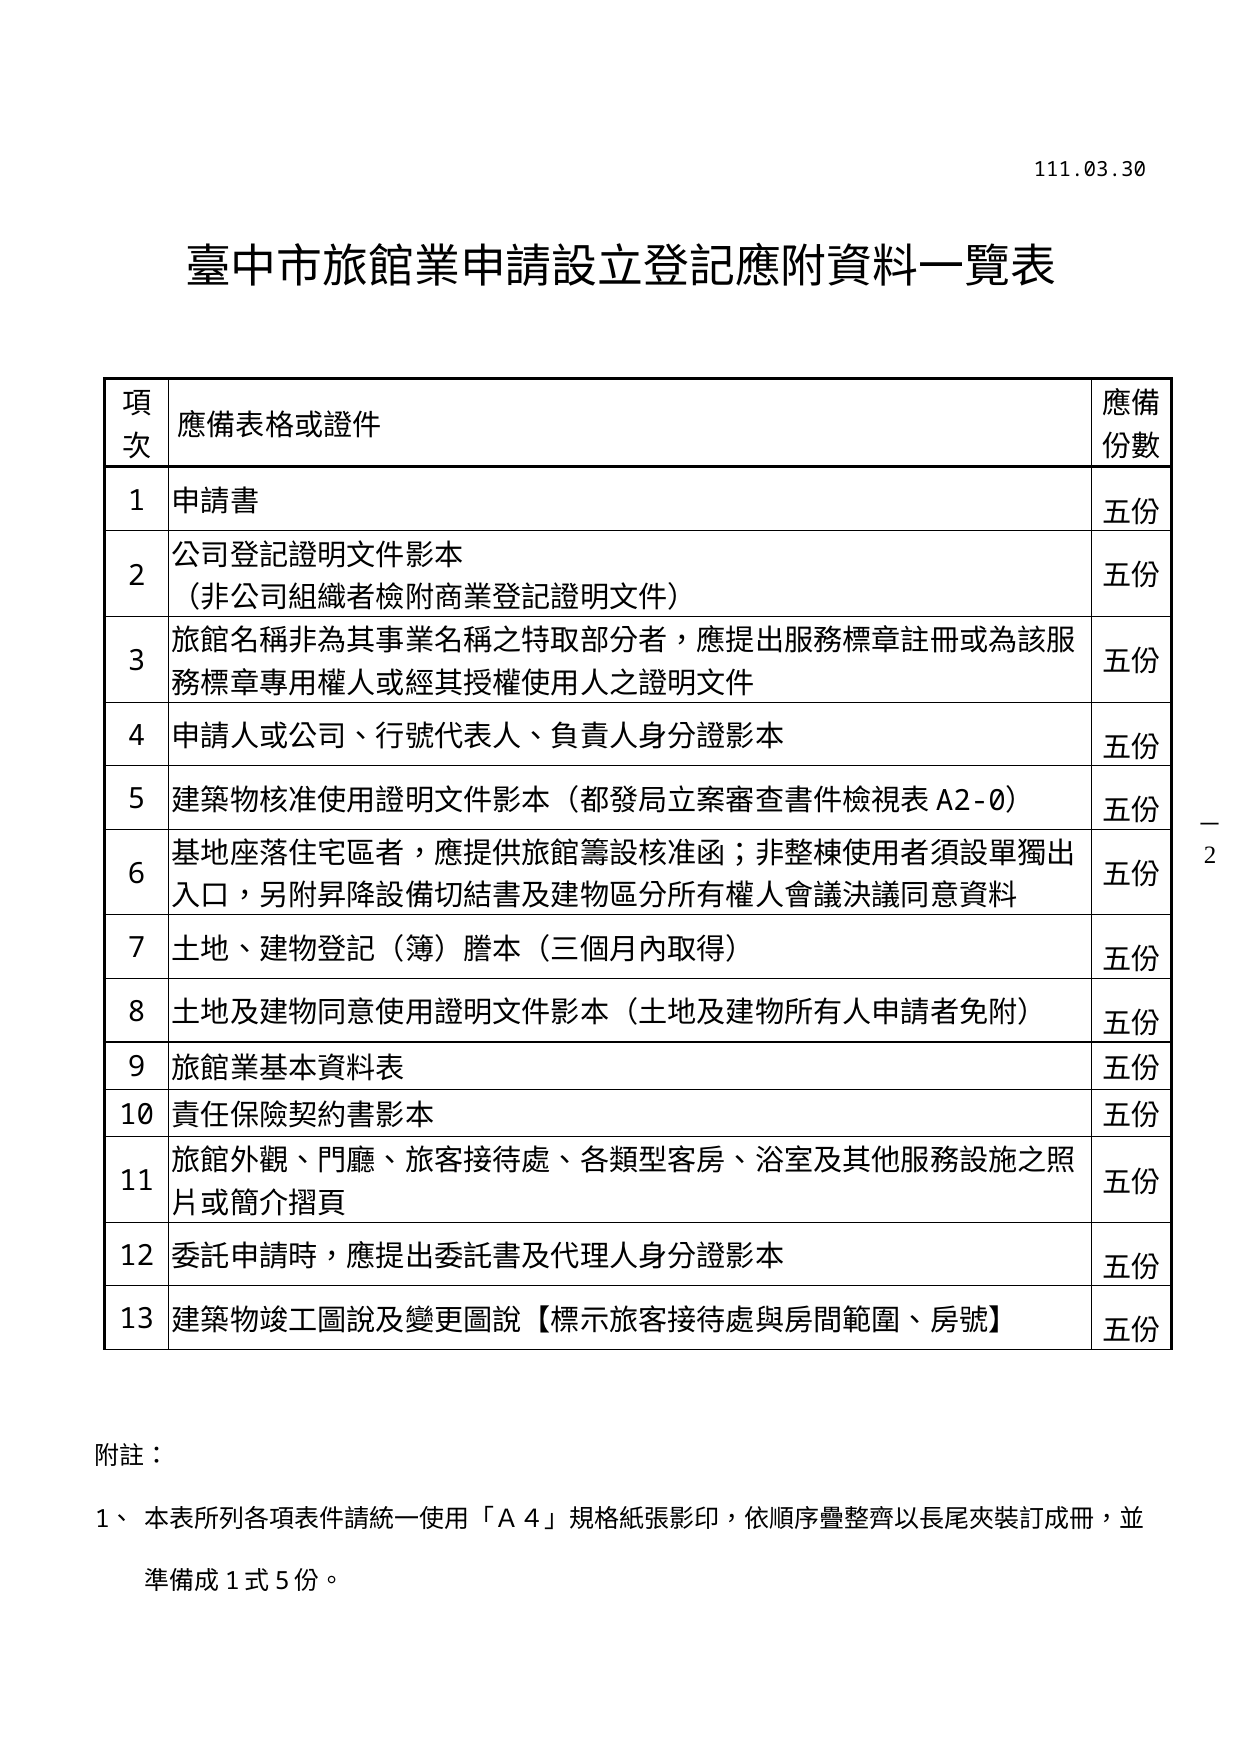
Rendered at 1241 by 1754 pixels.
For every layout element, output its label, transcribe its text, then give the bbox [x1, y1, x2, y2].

table_cell 五份 [1092, 617, 1170, 702]
table_cell 10 [106, 1090, 168, 1136]
table_cell 旅館名稱非為其事業名稱之特取部分者，應提出服務標章註冊或為該服務標章專用權人或經其授權使用人之證明文件 [169, 617, 1091, 702]
table_cell 五份 [1092, 766, 1170, 829]
table_cell 五份 [1092, 979, 1170, 1041]
table_cell 3 [106, 617, 168, 702]
list 本表所列各項表件請統一使用「Ａ４」規格紙張影印，依順序疊整齊以長尾夾裝訂成冊，並準備成1式5份。 [94, 1475, 1146, 1600]
table_cell 土地及建物同意使用證明文件影本（土地及建物所有人申請者免附） [169, 979, 1091, 1041]
table_cell 9 [106, 1043, 168, 1089]
table_cell 基地座落住宅區者，應提供旅館籌設核准函；非整棟使用者須設單獨出入口，另附昇降設備切結書及建物區分所有權人會議決議同意資料 [169, 830, 1091, 914]
table_cell 五份 [1092, 1223, 1170, 1285]
text 111.03.30 [94, 127, 1146, 189]
table_cell 12 [106, 1223, 168, 1285]
text 附註： [94, 1412, 1146, 1475]
table_cell 責任保險契約書影本 [169, 1090, 1091, 1136]
table_cell 建築物竣工圖說及變更圖說【標示旅客接待處與房間範圍、房號】 [169, 1286, 1091, 1349]
table_cell 委託申請時，應提出委託書及代理人身分證影本 [169, 1223, 1091, 1285]
table_cell 旅館外觀、門廳、旅客接待處、各類型客房、浴室及其他服務設施之照片或簡介摺頁 [169, 1137, 1091, 1222]
table_cell 4 [106, 703, 168, 765]
table_cell 旅館業基本資料表 [169, 1043, 1091, 1089]
table_cell 五份 [1092, 703, 1170, 765]
table_header 項次 [106, 380, 168, 465]
table_cell 8 [106, 979, 168, 1041]
table_cell 五份 [1092, 1090, 1170, 1136]
table_cell 公司登記證明文件影本 （非公司組織者檢附商業登記證明文件） [169, 531, 1091, 616]
table_cell 13 [106, 1286, 168, 1349]
table_header 應備 份數 [1092, 380, 1170, 465]
table_cell 7 [106, 915, 168, 978]
table_cell 五份 [1092, 830, 1170, 914]
table_cell 5 [106, 766, 168, 829]
table_cell 五份 [1092, 1286, 1170, 1349]
table_cell 五份 [1092, 1043, 1170, 1089]
table_cell 5 [1181, 797, 1239, 874]
table_cell 11 [106, 1137, 168, 1222]
table_cell 五份 [1092, 915, 1170, 978]
table_cell 土地、建物登記（簿）謄本（三個月內取得） [169, 915, 1091, 978]
table_cell 五份 [1092, 1137, 1170, 1222]
table_cell 6 [106, 830, 168, 914]
table_cell 建築物核准使用證明文件影本（都發局立案審查書件檢視表A2-0） [169, 766, 1091, 829]
table_cell 申請人或公司、行號代表人、負責人身分證影本 [169, 703, 1091, 765]
table_cell 申請書 [169, 468, 1091, 530]
table_header 應備表格或證件 [169, 380, 1091, 465]
table_cell 1 [106, 468, 168, 530]
text 臺中市旅館業申請設立登記應附資料一覽表 [94, 189, 1146, 314]
table_cell 五份 [1092, 531, 1170, 616]
table_cell 五份 [1092, 468, 1170, 530]
table_cell 2 [106, 531, 168, 616]
